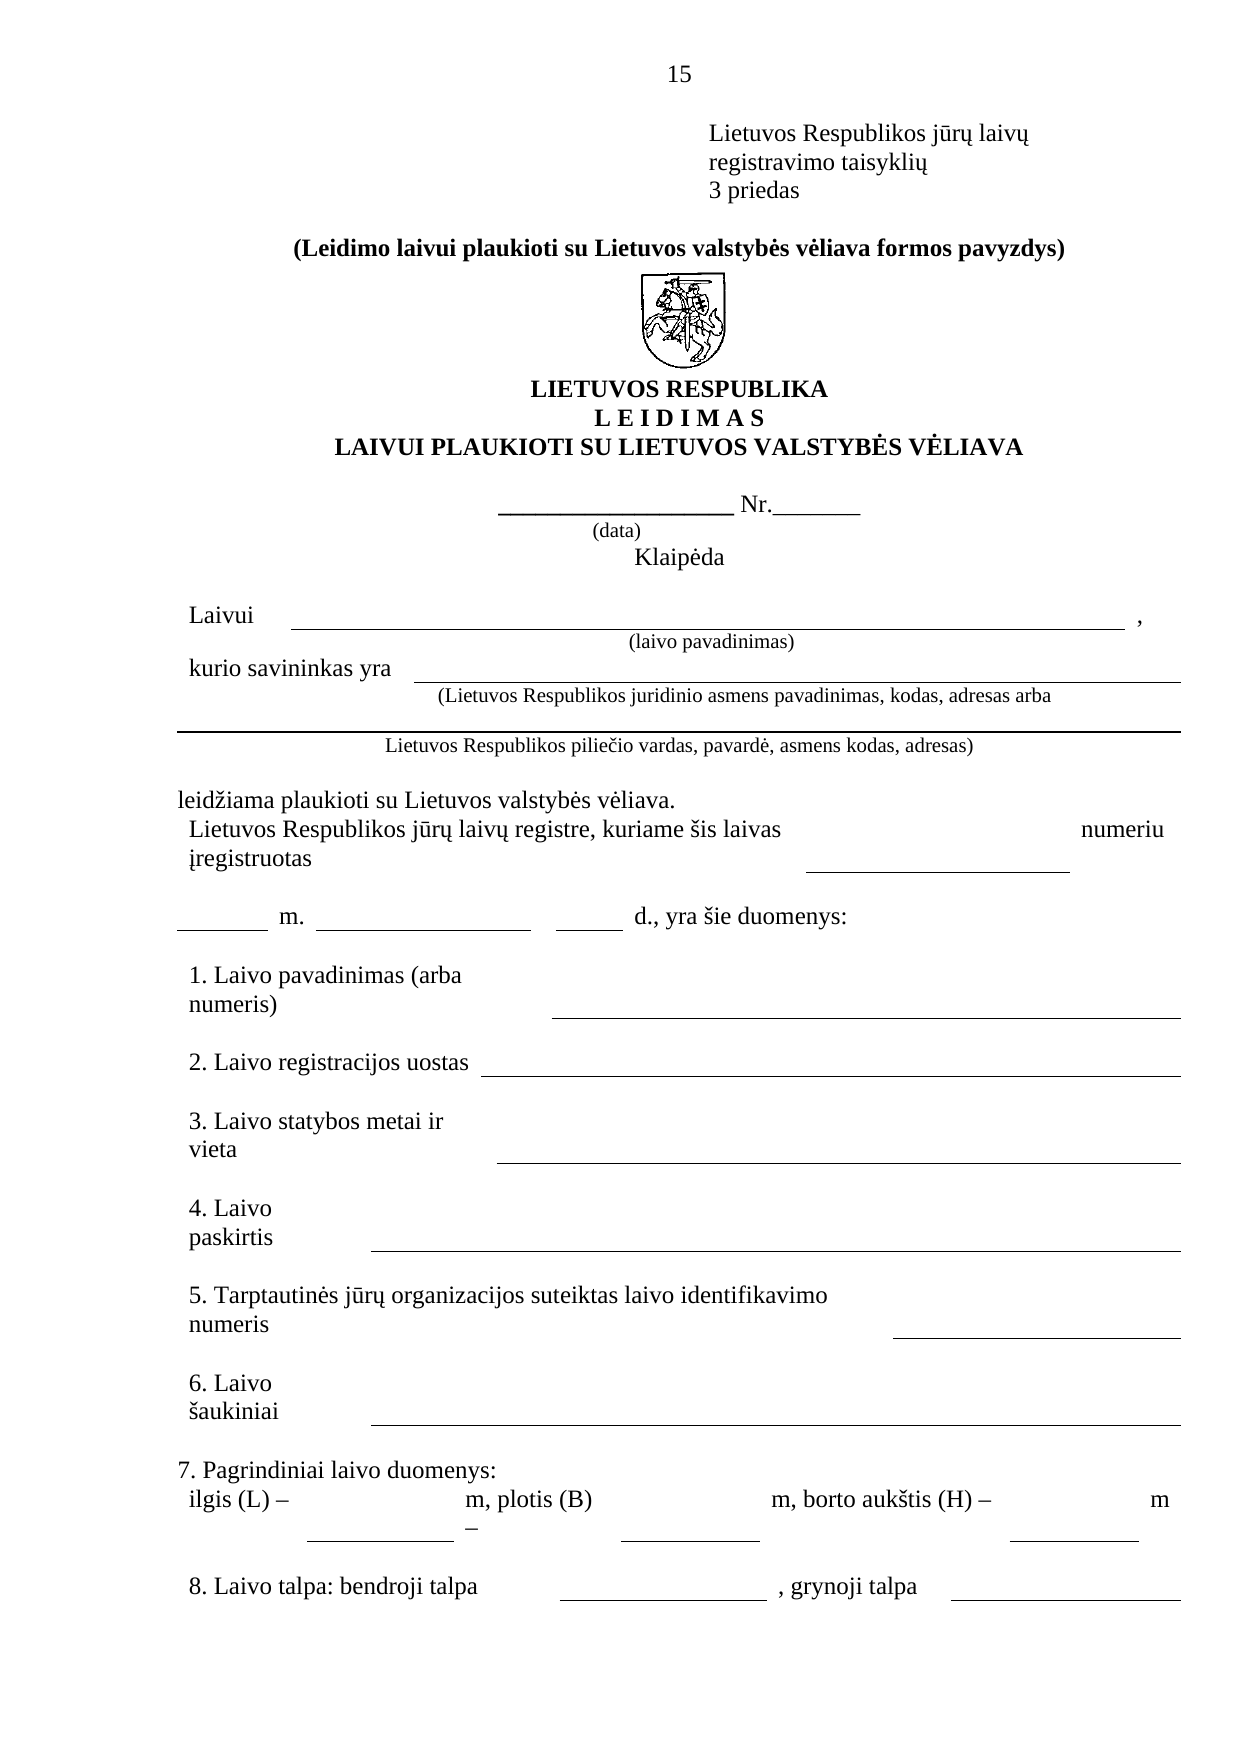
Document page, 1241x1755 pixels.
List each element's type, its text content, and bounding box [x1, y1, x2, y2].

table_header [481, 1047, 1181, 1076]
table_header , grynoji talpa [767, 1571, 951, 1600]
table_header [371, 1193, 1181, 1251]
table_header numeriu [1070, 814, 1181, 872]
table_header , [1125, 600, 1181, 628]
table_header [951, 1571, 1181, 1600]
table_header [531, 901, 556, 930]
table_header 4. Laivo paskirtis [177, 1193, 371, 1251]
table_header [621, 1484, 760, 1541]
table_header Laivui [177, 600, 291, 628]
table_header [497, 1106, 1181, 1163]
table_header 5. Tarptautinės jūrų organizacijos suteiktas laivo identifikavimo numeris [177, 1280, 893, 1338]
table_header [806, 814, 1069, 872]
table_header 2. Laivo registracijos uostas [177, 1047, 481, 1076]
text (Leidimo laivui plaukioti su Lietuvos valstybės vėliava formos pavyzdys) [177, 233, 1181, 262]
table_header [307, 1484, 454, 1541]
table_header [552, 960, 1181, 1017]
text leidžiama plaukioti su Lietuvos valstybės vėliava. [177, 785, 1181, 814]
table_header [291, 600, 1125, 628]
table_header 6. Laivo šaukiniai [177, 1368, 371, 1425]
table_header [371, 1368, 1181, 1425]
table_header kurio savininkas yra [177, 654, 414, 682]
table_header [177, 901, 268, 930]
table_header [556, 901, 623, 930]
text (laivo pavadinimas) [177, 629, 1240, 653]
table_header m, borto aukštis (H) – [760, 1484, 1009, 1541]
table_header Lietuvos Respublikos jūrų laivų registre, kuriame šis laivas įregistruotas [177, 814, 806, 872]
text Lietuvos Respublikos piliečio vardas, pavardė, asmens kodas, adresas) [177, 733, 1181, 757]
text Lietuvos Respublikos jūrų laivų [709, 118, 1208, 147]
table_header 1. Laivo pavadinimas (arba numeris) [177, 960, 552, 1017]
table_header m, plotis (B) – [454, 1484, 621, 1541]
text 7. Pagrindiniai laivo duomenys: [177, 1455, 1181, 1484]
table_header m [1139, 1484, 1181, 1541]
text 3 priedas [177, 176, 1208, 204]
table_header 8. Laivo talpa: bendroji talpa [177, 1571, 559, 1600]
table_header [177, 708, 1181, 731]
text registravimo taisyklių [177, 147, 1208, 176]
table_header LIETUVOS RESPUBLIKA LEIDIMAS LAIVUI PLAUKIOTI SU LIETUVOS VALSTYBĖS VĖLIAVA Nr._______ (data) Klaipėda [177, 262, 1181, 571]
table_header [893, 1280, 1181, 1338]
table_header [414, 654, 1181, 682]
table_header m. [268, 901, 316, 930]
text (Lietuvos Respublikos juridinio asmens pavadinimas, kodas, adresas arba [177, 683, 1181, 707]
table_header 3. Laivo statybos metai ir vieta [177, 1106, 497, 1163]
table_header [1010, 1484, 1139, 1541]
table_header [316, 901, 531, 930]
table_header d., yra šie duomenys: [623, 901, 1181, 930]
table_header [560, 1571, 767, 1600]
table_header ilgis (L) – [177, 1484, 307, 1541]
